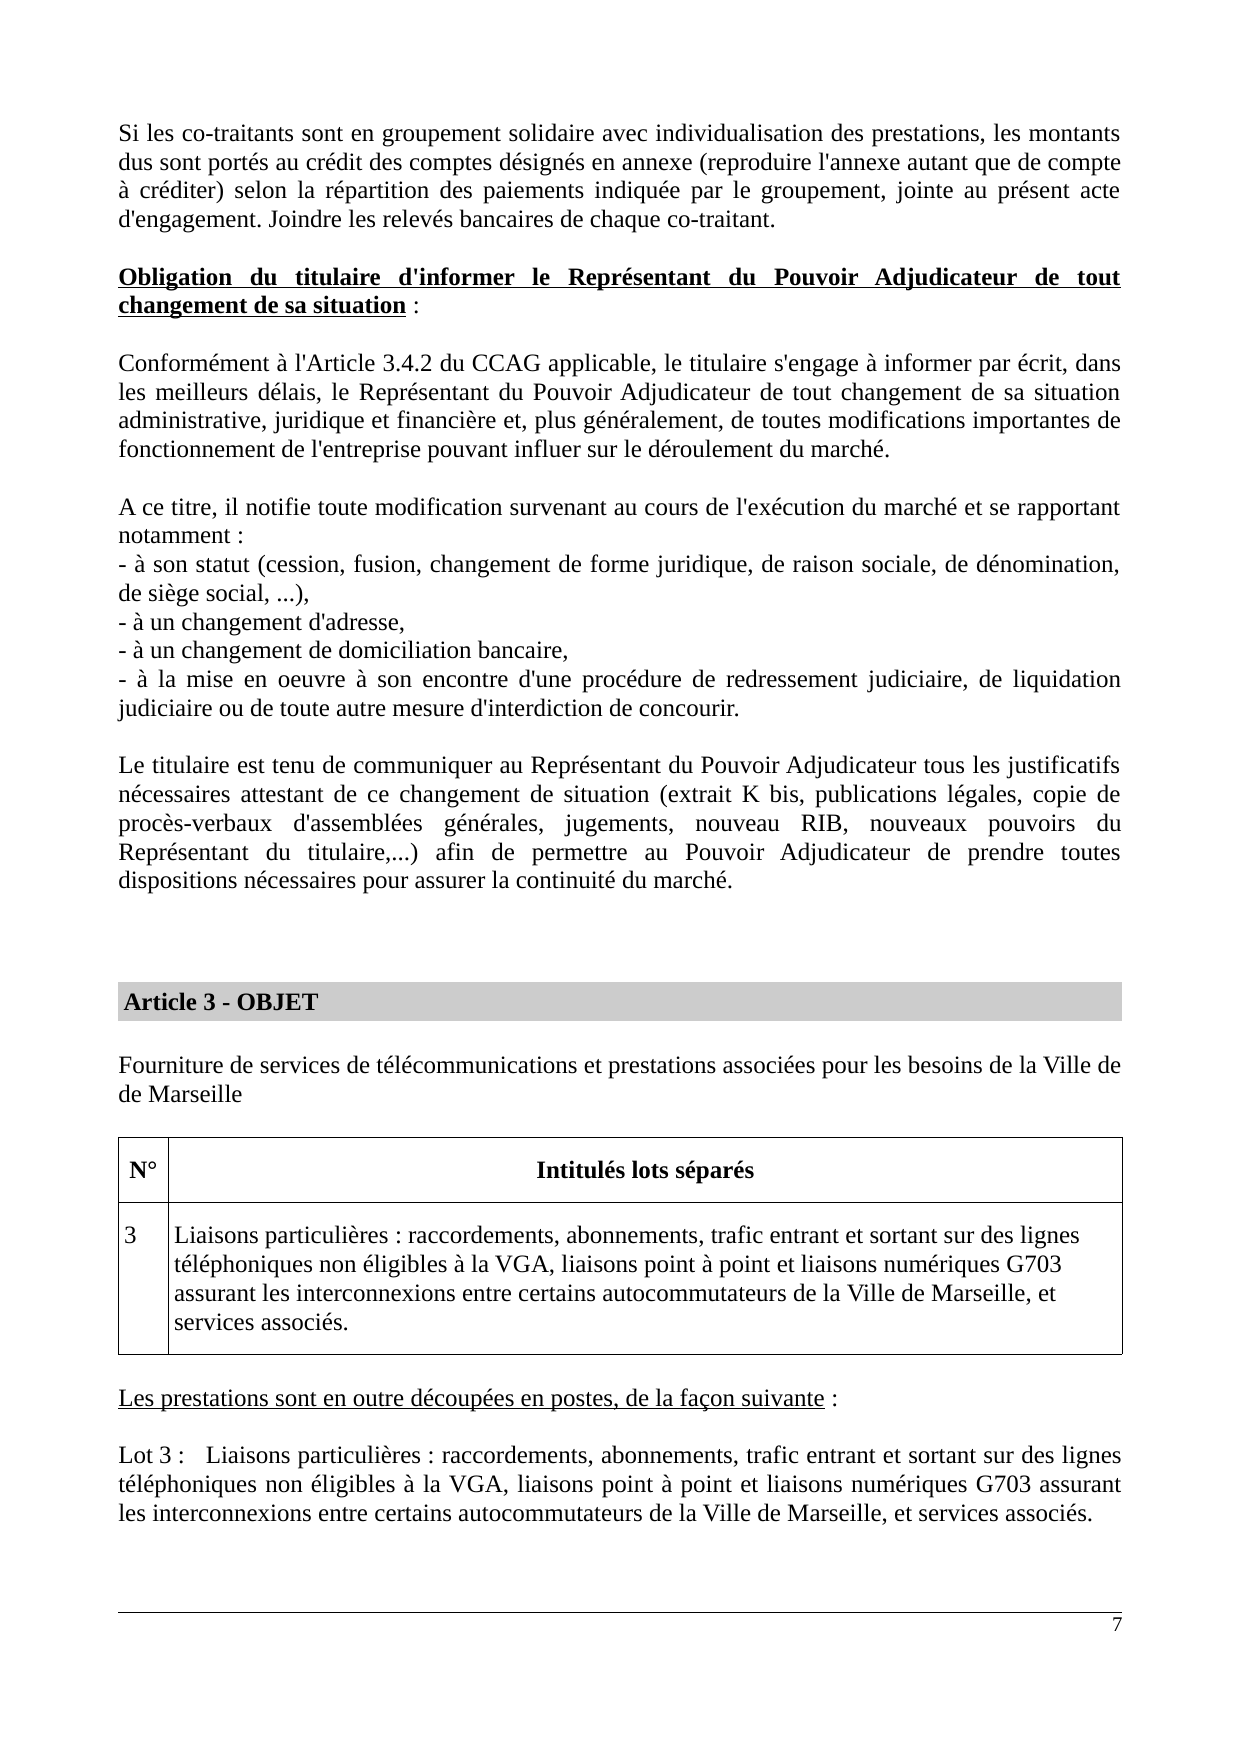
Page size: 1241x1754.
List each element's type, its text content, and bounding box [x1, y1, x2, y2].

table_cell 3 [119, 1203, 168, 1354]
table_header Intitulés lots séparés [169, 1138, 1122, 1202]
text Lot 3 : Liaisons particulières : raccordements, abonnements, trafic entrant et sortant sur des lignes téléphoniques non éligibles à la VGA, liaisons point à point et liaisons numériques G703 assurant les interconnexions entre certains autocommutateurs de la Ville de Marseille, et services associés. [118, 1440, 1122, 1526]
text - à un changement de domiciliation bancaire, [118, 636, 1122, 664]
table_cell Liaisons particulières : raccordements, abonnements, trafic entrant et sortant sur des lignes téléphoniques non éligibles à la VGA, liaisons point à point et liaisons numériques G703 assurant les interconnexions entre certains autocommutateurs de la Ville de Marseille, et services associés. [169, 1203, 1122, 1354]
text Les prestations sont en outre découpées en postes, de la façon suivante : [118, 1383, 1122, 1411]
text - à la mise en oeuvre à son encontre d'une procédure de redressement judiciaire, de liquidation judiciaire ou de toute autre mesure d'interdiction de concourir. [118, 664, 1122, 722]
text - à son statut (cession, fusion, changement de forme juridique, de raison sociale, de dénomination, de siège social, ...), [118, 549, 1122, 607]
text A ce titre, il notifie toute modification survenant au cours de l'exécution du marché et se rapportant notamment : [118, 492, 1122, 549]
text Si les co-traitants sont en groupement solidaire avec individualisation des prestations, les montants dus sont portés au crédit des comptes désignés en annexe (reproduire l'annexe autant que de compte à créditer) selon la répartition des paiements indiquée par le groupement, jointe au présent acte d'engagement. Joindre les relevés bancaires de chaque co-traitant. [118, 118, 1122, 233]
subtitle Article 3 - OBJET [120, 985, 1120, 1019]
text Fourniture de services de télécommunications et prestations associées pour les besoins de la Ville de de Marseille [118, 1051, 1122, 1108]
text Conformément à l'Article 3.4.2 du CCAG applicable, le titulaire s'engage à informer par écrit, dans les meilleurs délais, le Représentant du Pouvoir Adjudicateur de tout changement de sa situation administrative, juridique et financière et, plus généralement, de toutes modifications importantes de fonctionnement de l'entreprise pouvant influer sur le déroulement du marché. [118, 348, 1122, 463]
text Obligation du titulaire d'informer le Représentant du Pouvoir Adjudicateur de tout changement de sa situation : [118, 262, 1122, 319]
text Le titulaire est tenu de communiquer au Représentant du Pouvoir Adjudicateur tous les justificatifs nécessaires attestant de ce changement de situation (extrait K bis, publications légales, copie de procès-verbaux d'assemblées générales, jugements, nouveau RIB, nouveaux pouvoirs du Représentant du titulaire,...) afin de permettre au Pouvoir Adjudicateur de prendre toutes dispositions nécessaires pour assurer la continuité du marché. [118, 751, 1122, 894]
text - à un changement d'adresse, [118, 607, 1122, 636]
table_header N° [119, 1138, 168, 1202]
